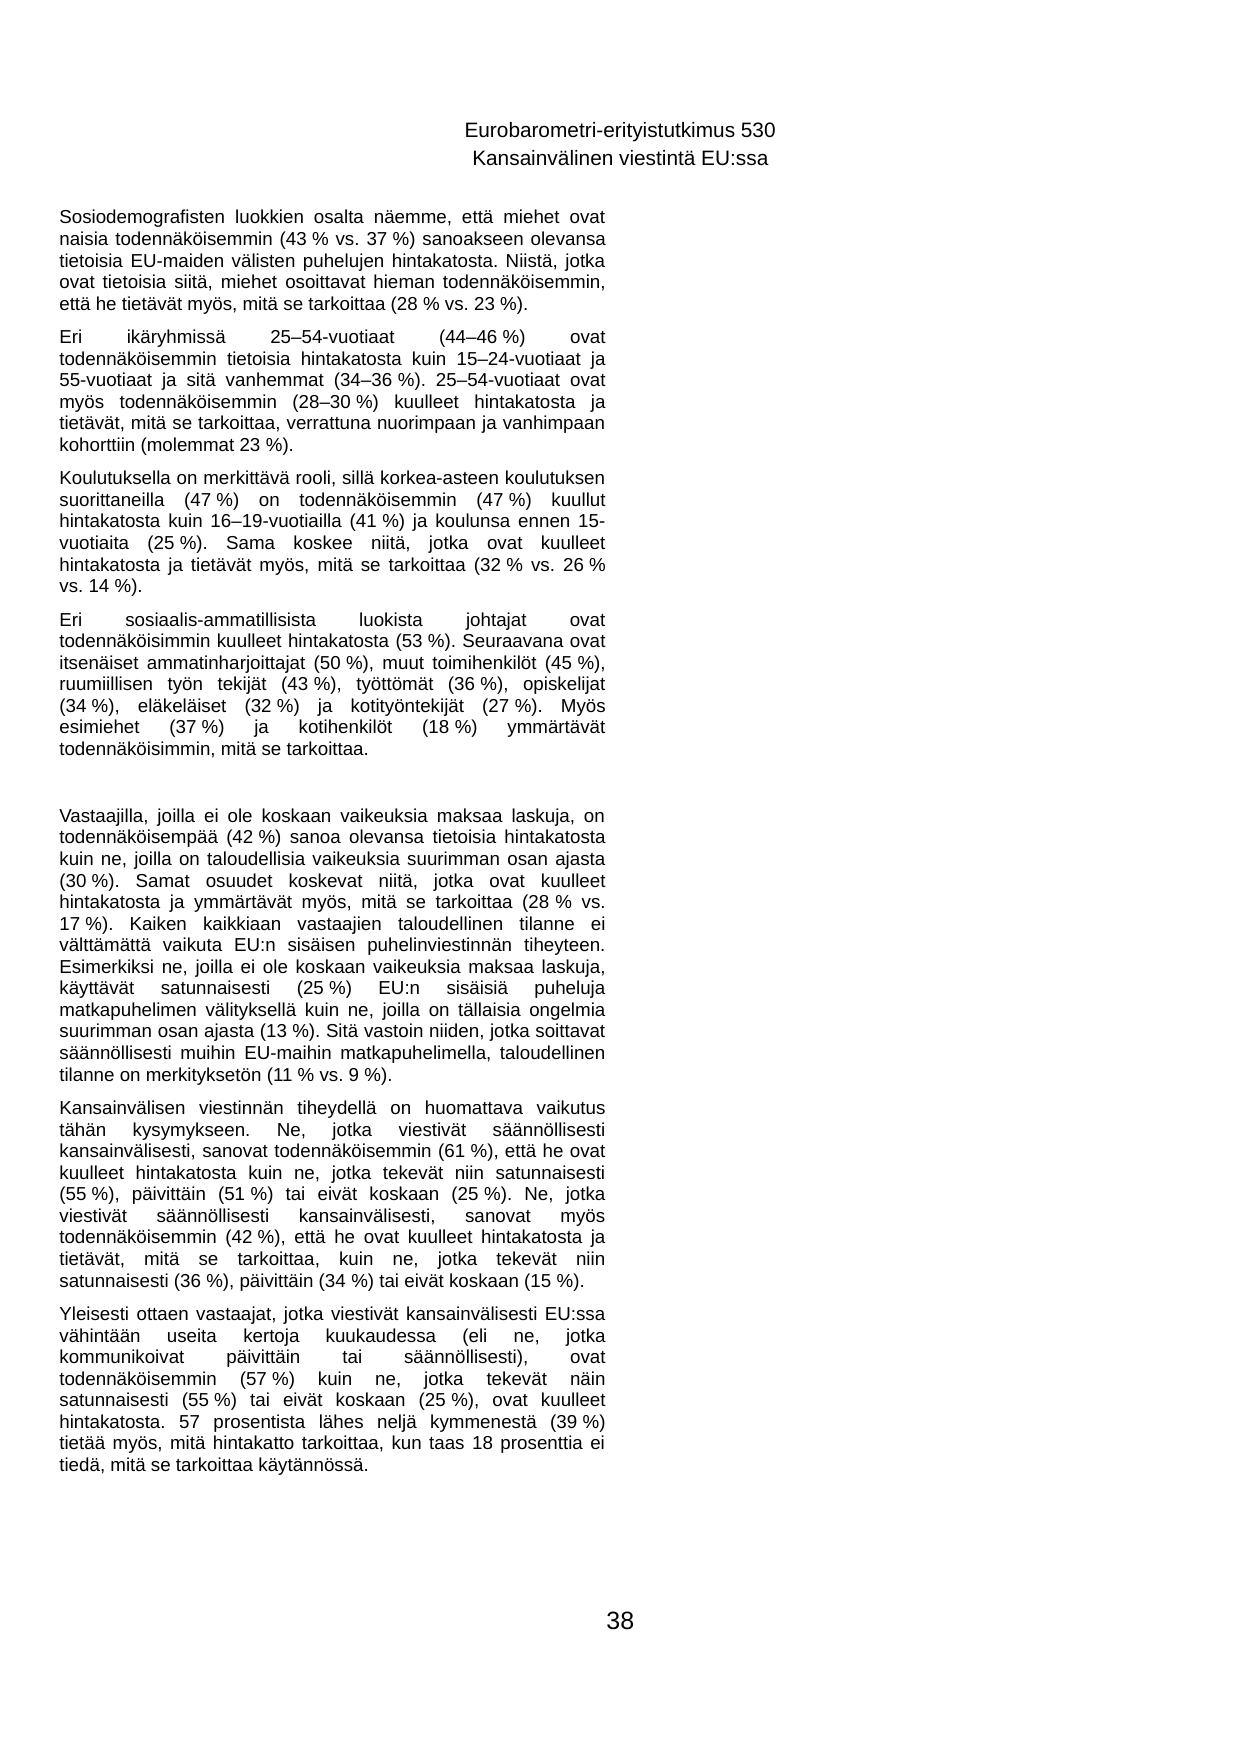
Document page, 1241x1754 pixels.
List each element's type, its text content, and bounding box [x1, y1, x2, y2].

text Koulutuksella on merkittävä rooli, sillä korkea-asteen koulutuksen suorittaneilla (47 %) on todennäköisemmin (47 %) kuullut hintakatosta kuin 16–19-vuotiailla (41 %) ja koulunsa ennen 15-vuotiaita (25 %). Sama koskee niitä, jotka ovat kuulleet hintakatosta ja tietävät myös, mitä se tarkoittaa (32 % vs. 26 % vs. 14 %). [59, 467, 605, 597]
text Vastaajilla, joilla ei ole koskaan vaikeuksia maksaa laskuja, on todennäköisempää (42 %) sanoa olevansa tietoisia hintakatosta kuin ne, joilla on taloudellisia vaikeuksia suurimman osan ajasta (30 %). Samat osuudet koskevat niitä, jotka ovat kuulleet hintakatosta ja ymmärtävät myös, mitä se tarkoittaa (28 % vs. 17 %). Kaiken kaikkiaan vastaajien taloudellinen tilanne ei välttämättä vaikuta EU:n sisäisen puhelinviestinnän tiheyteen. Esimerkiksi ne, joilla ei ole koskaan vaikeuksia maksaa laskuja, käyttävät satunnaisesti (25 %) EU:n sisäisiä puheluja matkapuhelimen välityksellä kuin ne, joilla on tällaisia ongelmia suurimman osan ajasta (13 %). Sitä vastoin niiden, jotka soittavat säännöllisesti muihin EU-maihin matkapuhelimella, taloudellinen tilanne on merkityksetön (11 % vs. 9 %). [59, 805, 605, 1085]
text Yleisesti ottaen vastaajat, jotka viestivät kansainvälisesti EU:ssa vähintään useita kertoja kuukaudessa (eli ne, jotka kommunikoivat päivittäin tai säännöllisesti), ovat todennäköisemmin (57 %) kuin ne, jotka tekevät näin satunnaisesti (55 %) tai eivät koskaan (25 %), ovat kuulleet hintakatosta. 57 prosentista lähes neljä kymmenestä (39 %) tietää myös, mitä hintakatto tarkoittaa, kun taas 18 prosenttia ei tiedä, mitä se tarkoittaa käytännössä. [59, 1303, 605, 1475]
text Sosiodemografisten luokkien osalta näemme, että miehet ovat naisia todennäköisemmin (43 % vs. 37 %) sanoakseen olevansa tietoisia EU-maiden välisten puhelujen hintakatosta. Niistä, jotka ovat tietoisia siitä, miehet osoittavat hieman todennäköisemmin, että he tietävät myös, mitä se tarkoittaa (28 % vs. 23 %). [59, 206, 605, 314]
text Eri sosiaalis-ammatillisista luokista johtajat ovat todennäköisimmin kuulleet hintakatosta (53 %). Seuraavana ovat itsenäiset ammatinharjoittajat (50 %), muut toimihenkilöt (45 %), ruumiillisen työn tekijät (43 %), työttömät (36 %), opiskelijat (34 %), eläkeläiset (32 %) ja kotityöntekijät (27 %). Myös esimiehet (37 %) ja kotihenkilöt (18 %) ymmärtävät todennäköisimmin, mitä se tarkoittaa. [59, 608, 605, 759]
text Kansainvälisen viestinnän tiheydellä on huomattava vaikutus tähän kysymykseen. Ne, jotka viestivät säännöllisesti kansainvälisesti, sanovat todennäköisemmin (61 %), että he ovat kuulleet hintakatosta kuin ne, jotka tekevät niin satunnaisesti (55 %), päivittäin (51 %) tai eivät koskaan (25 %). Ne, jotka viestivät säännöllisesti kansainvälisesti, sanovat myös todennäköisemmin (42 %), että he ovat kuulleet hintakatosta ja tietävät, mitä se tarkoittaa, kuin ne, jotka tekevät niin satunnaisesti (36 %), päivittäin (34 %) tai eivät koskaan (15 %). [59, 1097, 605, 1291]
text Eri ikäryhmissä 25–54-vuotiaat (44–46 %) ovat todennäköisemmin tietoisia hintakatosta kuin 15–24-vuotiaat ja 55-vuotiaat ja sitä vanhemmat (34–36 %). 25–54-vuotiaat ovat myös todennäköisemmin (28–30 %) kuulleet hintakatosta ja tietävät, mitä se tarkoittaa, verrattuna nuorimpaan ja vanhimpaan kohorttiin (molemmat 23 %). [59, 326, 605, 455]
